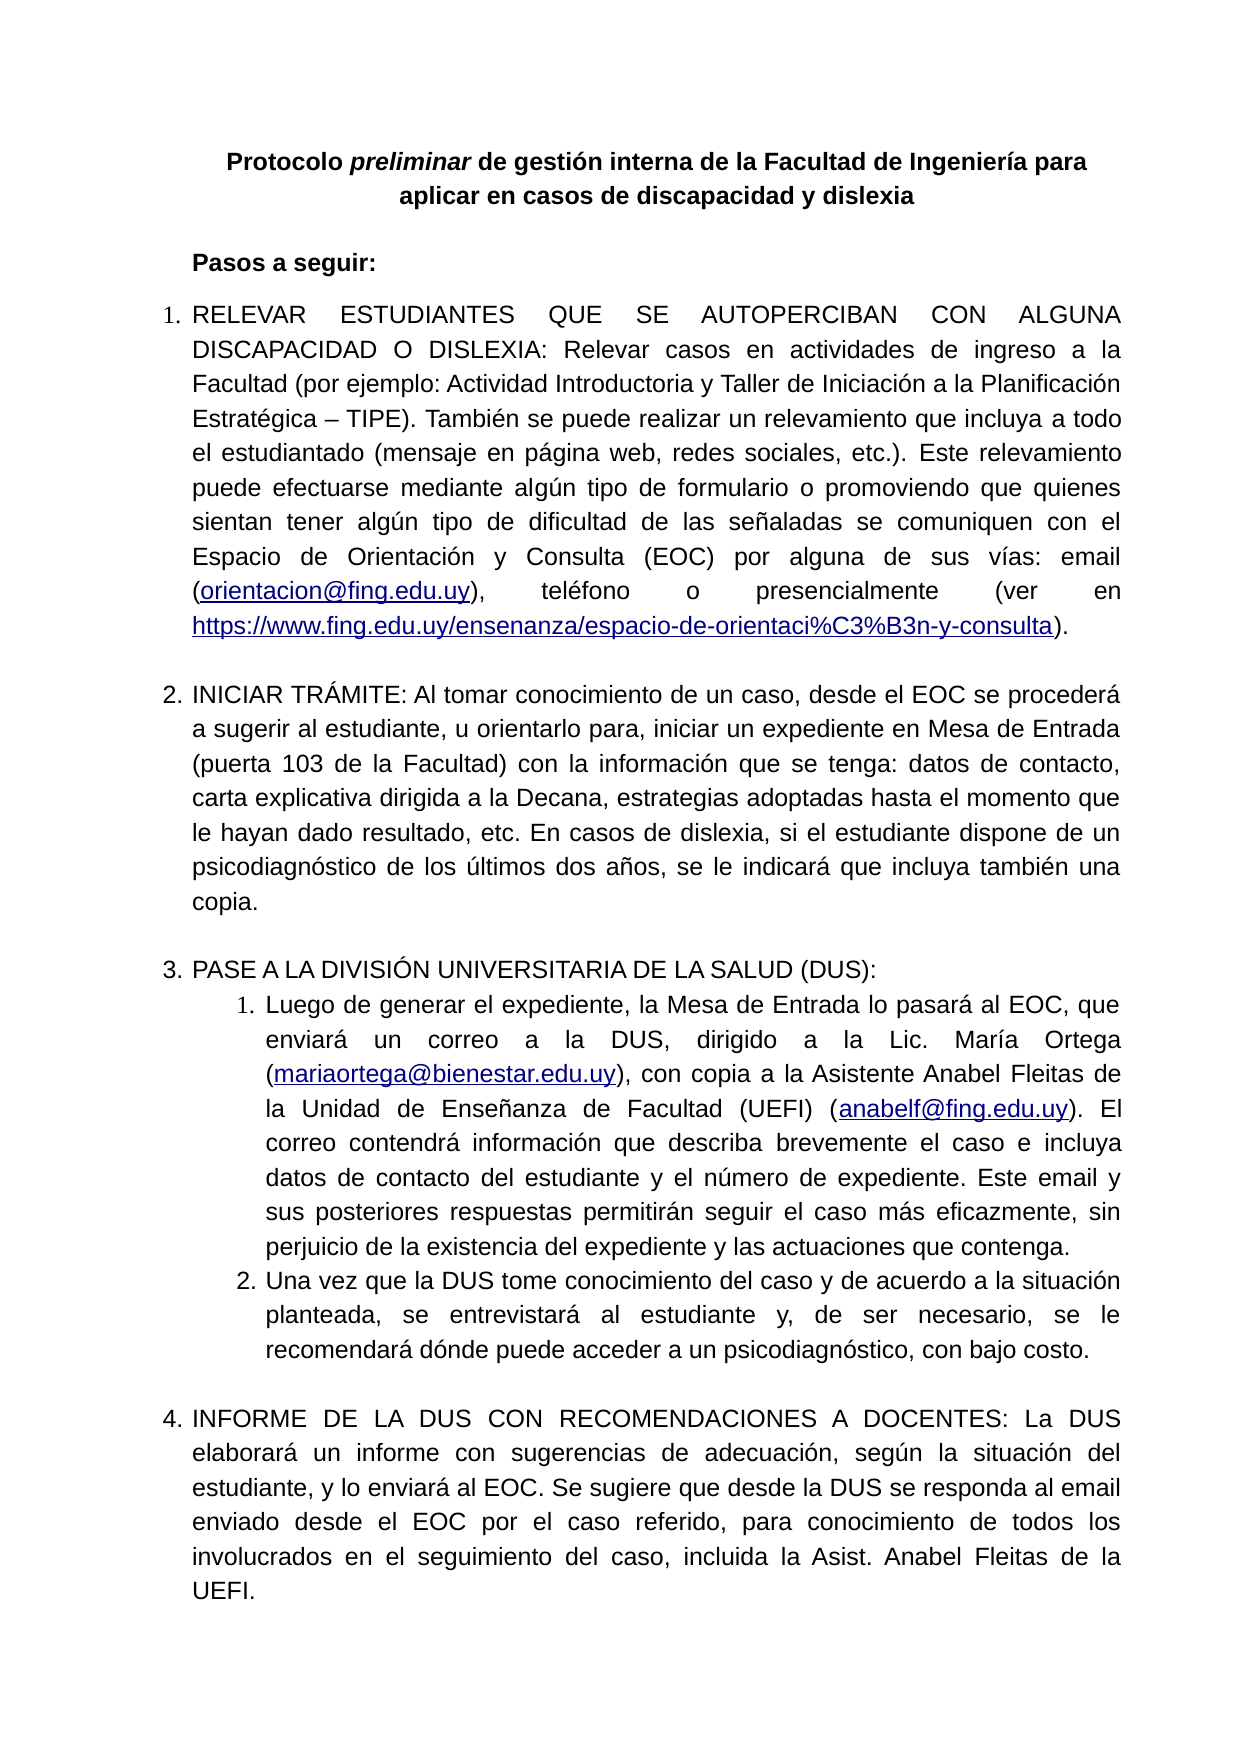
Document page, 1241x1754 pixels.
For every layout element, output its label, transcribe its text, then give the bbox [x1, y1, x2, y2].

list Una vez que la DUS tome conocimiento del caso y de acuerdo a la situación planteada, se entrevistará al estudiante y, de ser necesario, se le recomendará dónde puede acceder a un psicodiagnóstico, con bajo costo. [236, 1266, 1122, 1364]
list Protocolo preliminar de gestión interna de la Facultad de Ingeniería para aplicar en casos de discapacidad y dislexia [162, 147, 1122, 210]
list Luego de generar el expediente, la Mesa de Entrada lo pasará al EOC, que enviará un correo a la DUS, dirigido a la Lic. María Ortega (mariaortega@bienestar.edu.uy), con copia a la Asistente Anabel Fleitas de la Unidad de Enseñanza de Facultad (UEFI) (anabelf@fing.edu.uy). El correo contendrá información que describa brevemente el caso e incluya datos de contacto del estudiante y el número de expediente. Este email y sus posteriores respuestas permitirán seguir el caso más eficazmente, sin perjuicio de la existencia del expediente y las actuaciones que contenga. [236, 990, 1122, 1260]
list INICIAR TRÁMITE: Al tomar conocimiento de un caso, desde el EOC se procederá a sugerir al estudiante, u orientarlo para, iniciar un expediente en Mesa de Entrada (puerta 103 de la Facultad) con la información que se tenga: datos de contacto, carta explicativa dirigida a la Decana, estrategias adoptadas hasta el momento que le hayan dado resultado, etc. En casos de dislexia, si el estudiante dispone de un psicodiagnóstico de los últimos dos años, se le indicará que incluya también una copia. [162, 680, 1122, 915]
list INFORME DE LA DUS CON RECOMENDACIONES A DOCENTES: La DUS elaborará un informe con sugerencias de adecuación, según la situación del estudiante, y lo enviará al EOC. Se sugiere que desde la DUS se responda al email enviado desde el EOC por el caso referido, para conocimiento de todos los involucrados en el seguimiento del caso, incluida la Asist. Anabel Fleitas de la UEFI. [162, 1404, 1122, 1605]
list RELEVAR ESTUDIANTES QUE SE AUTOPERCIBAN CON ALGUNA DISCAPACIDAD O DISLEXIA: Relevar casos en actividades de ingreso a la Facultad (por ejemplo: Actividad Introductoria y Taller de Iniciación a la Planificación Estratégica – TIPE). También se puede realizar un relevamiento que incluya a todo el estudiantado (mensaje en página web, redes sociales, etc.). Este relevamiento puede efectuarse mediante algún tipo de formulario o promoviendo que quienes sientan tener algún tipo de dificultad de las señaladas se comuniquen con el Espacio de Orientación y Consulta (EOC) por alguna de sus vías: email (orientacion@fing.edu.uy), teléfono o presencialmente (ver en https://www.fing.edu.uy/ensenanza/espacio-de-orientaci%C3%B3n-y-consulta). [162, 300, 1122, 639]
list PASE A LA DIVISIÓN UNIVERSITARIA DE LA SALUD (DUS): [162, 956, 1122, 984]
list Pasos a seguir: [162, 248, 1122, 277]
